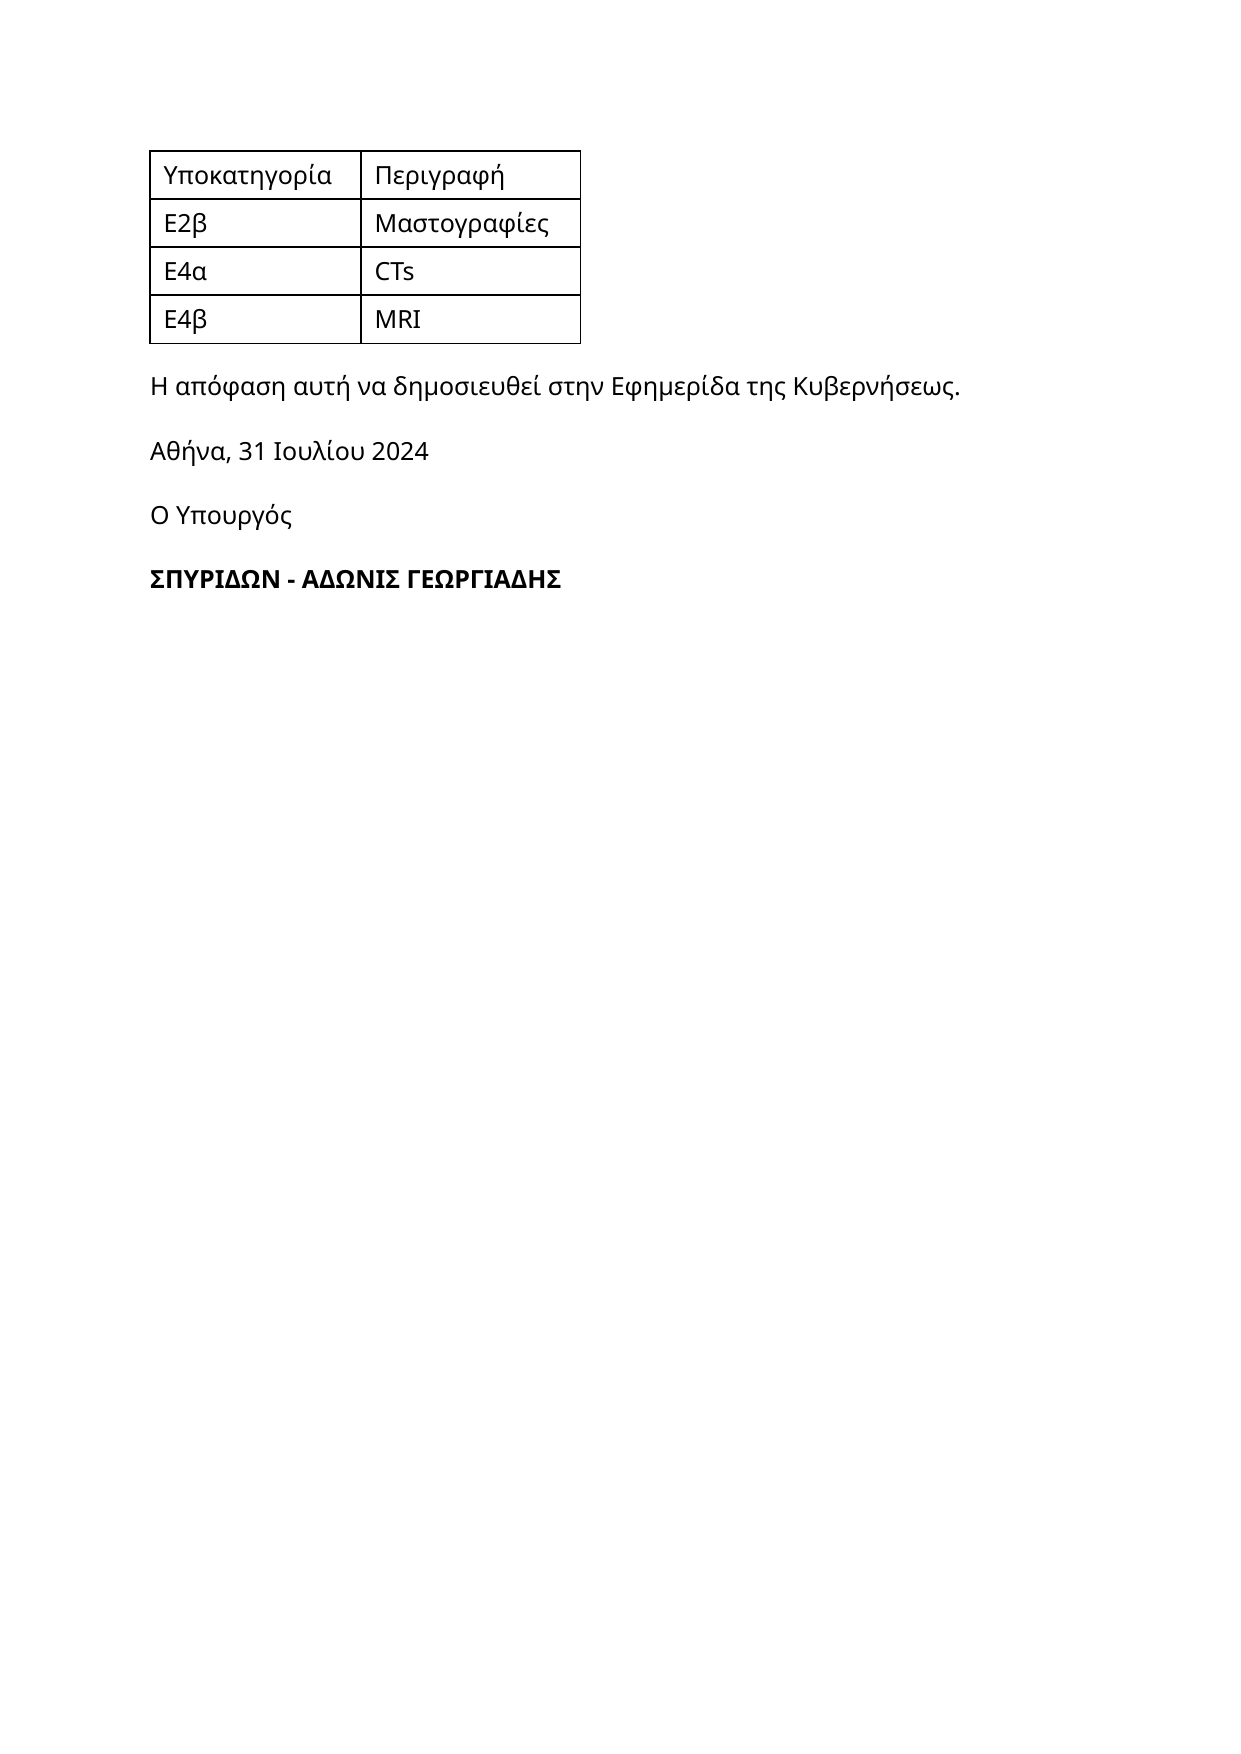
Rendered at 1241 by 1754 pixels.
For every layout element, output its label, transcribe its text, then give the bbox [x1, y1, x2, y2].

text Αθήνα, 31 Ιουλίου 2024 [150, 433, 1090, 467]
text Ο Υπουργός [150, 497, 1090, 531]
table_cell Ε2β [151, 200, 360, 246]
table_header Περιγραφή [362, 152, 580, 198]
text ΣΠΥΡΙΔΩΝ - ΑΔΩΝΙΣ ΓΕΩΡΓΙΑΔΗΣ [150, 562, 1090, 596]
table_cell Μαστογραφίες [362, 200, 580, 246]
text Η απόφαση αυτή να δημοσιευθεί στην Εφημερίδα της Κυβερνήσεως. [150, 369, 1090, 403]
table_cell Ε4β [151, 296, 360, 342]
table_header Υποκατηγορία [151, 152, 360, 198]
table_cell MRI [362, 296, 580, 342]
table_cell CTs [362, 248, 580, 294]
table_cell Ε4α [151, 248, 360, 294]
